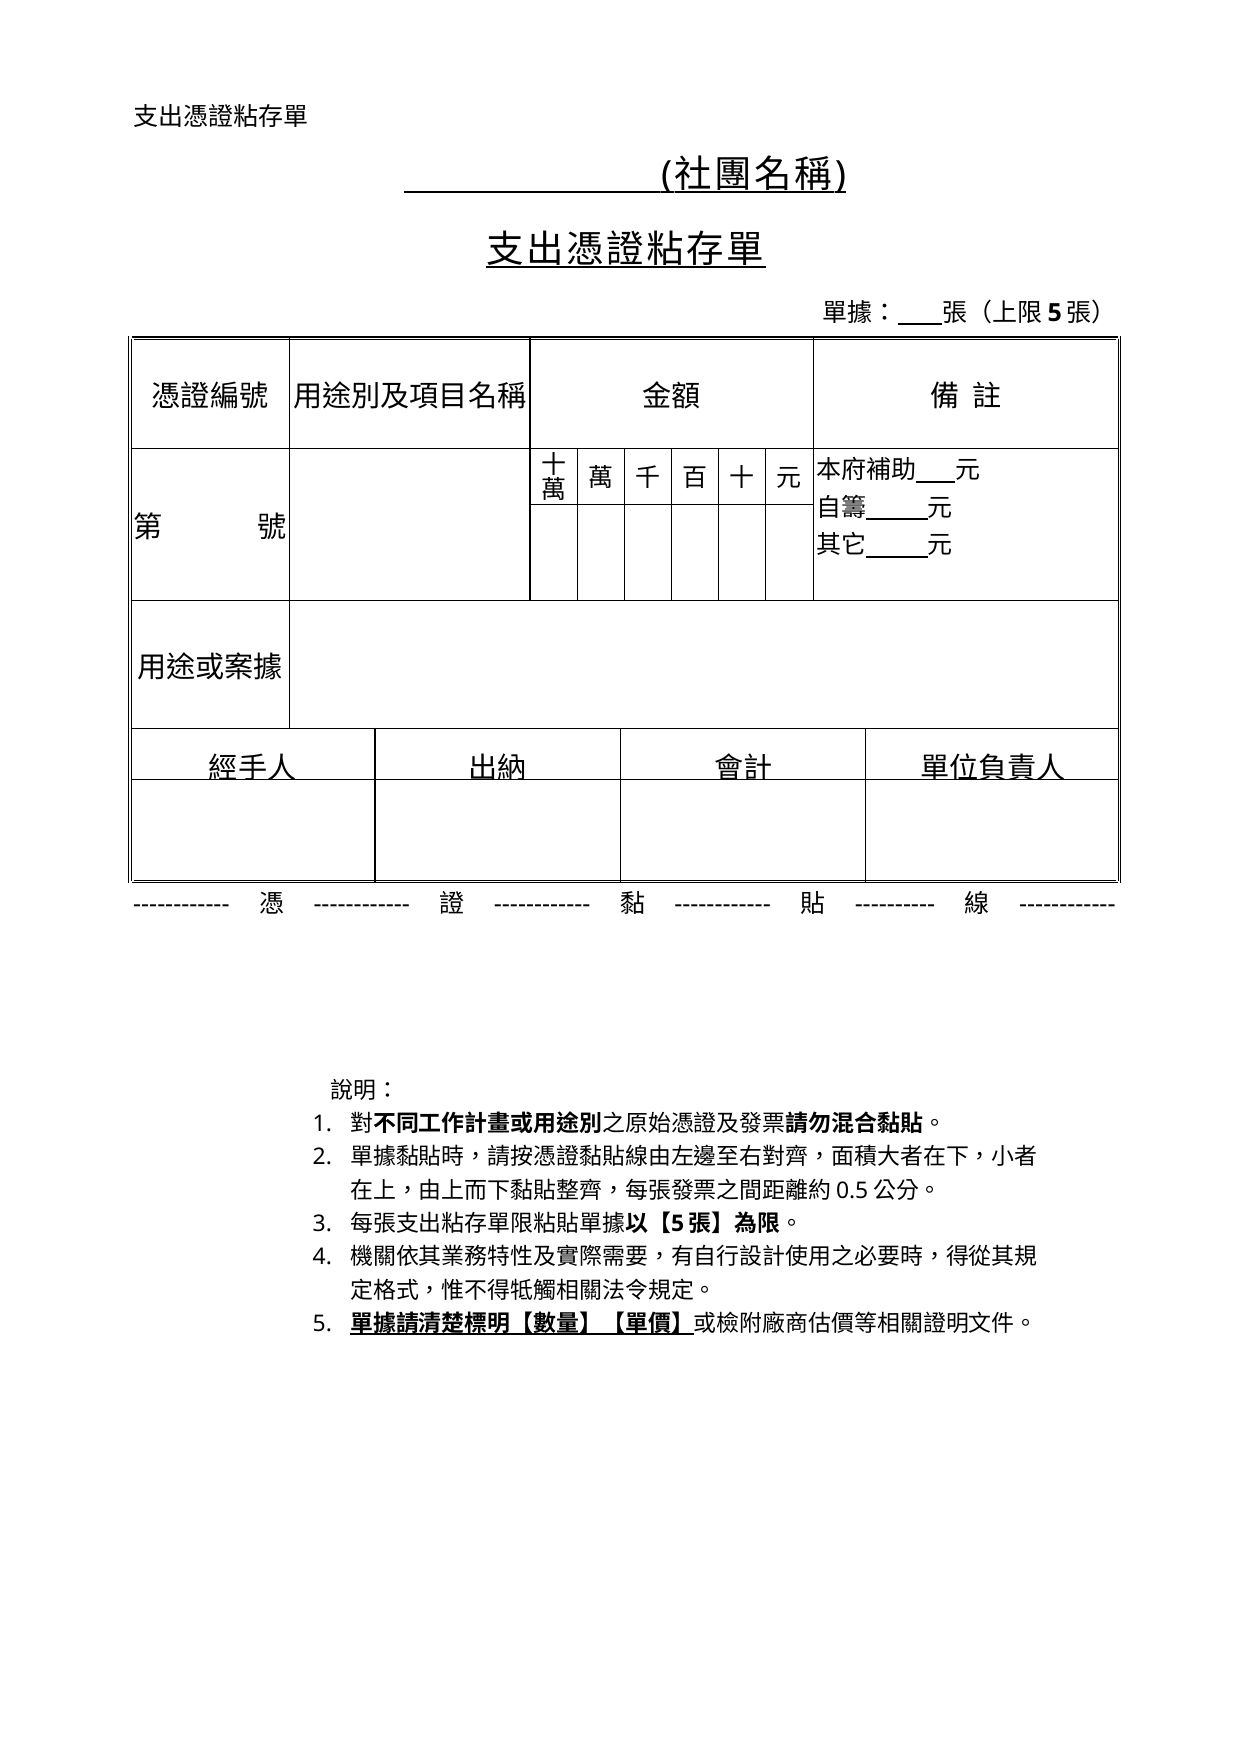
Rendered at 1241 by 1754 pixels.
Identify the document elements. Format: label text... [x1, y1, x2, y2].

table_cell 千 [625, 449, 671, 503]
table_cell 會計 [621, 729, 865, 779]
table_cell [625, 505, 671, 600]
table_cell ------------憑------------證------------黏------------貼----------線------------ [130, 880, 1119, 1550]
table_cell [531, 505, 577, 600]
table_cell 出納 [376, 729, 620, 779]
table_cell 憑證編號 [130, 336, 289, 448]
table_cell 元 [766, 449, 813, 503]
table_header (社團名稱) 支出憑證粘存單 [130, 134, 1119, 284]
table_cell 經手人 [132, 729, 374, 779]
table_cell 用途或案據 [132, 601, 289, 728]
table_cell 第號 [132, 449, 289, 600]
table_cell [290, 601, 1118, 728]
table_cell 單據： 張（上限5張） [130, 284, 1119, 336]
text 支出憑證粘存單 [133, 96, 1122, 134]
table_cell 用途別及項目名稱 [290, 340, 529, 448]
table_cell [866, 780, 1118, 880]
table_cell [578, 505, 624, 600]
table_cell [376, 780, 620, 880]
table_cell [719, 505, 765, 600]
table_cell 金額 [531, 340, 813, 448]
table_cell 單位負責人 [866, 729, 1118, 779]
table_cell [766, 505, 813, 600]
table_cell 本府補助 元 自籌 元 其它 元 [814, 449, 1118, 600]
table_cell 百 [672, 449, 718, 503]
table_cell 十 [719, 449, 765, 503]
table_cell 萬 [578, 449, 624, 503]
table_cell [290, 449, 529, 600]
table_cell 十萬 [531, 449, 577, 503]
table_cell [132, 780, 374, 880]
table_cell 備 註 [814, 336, 1119, 448]
table_cell [621, 780, 865, 880]
table_cell [672, 505, 718, 600]
